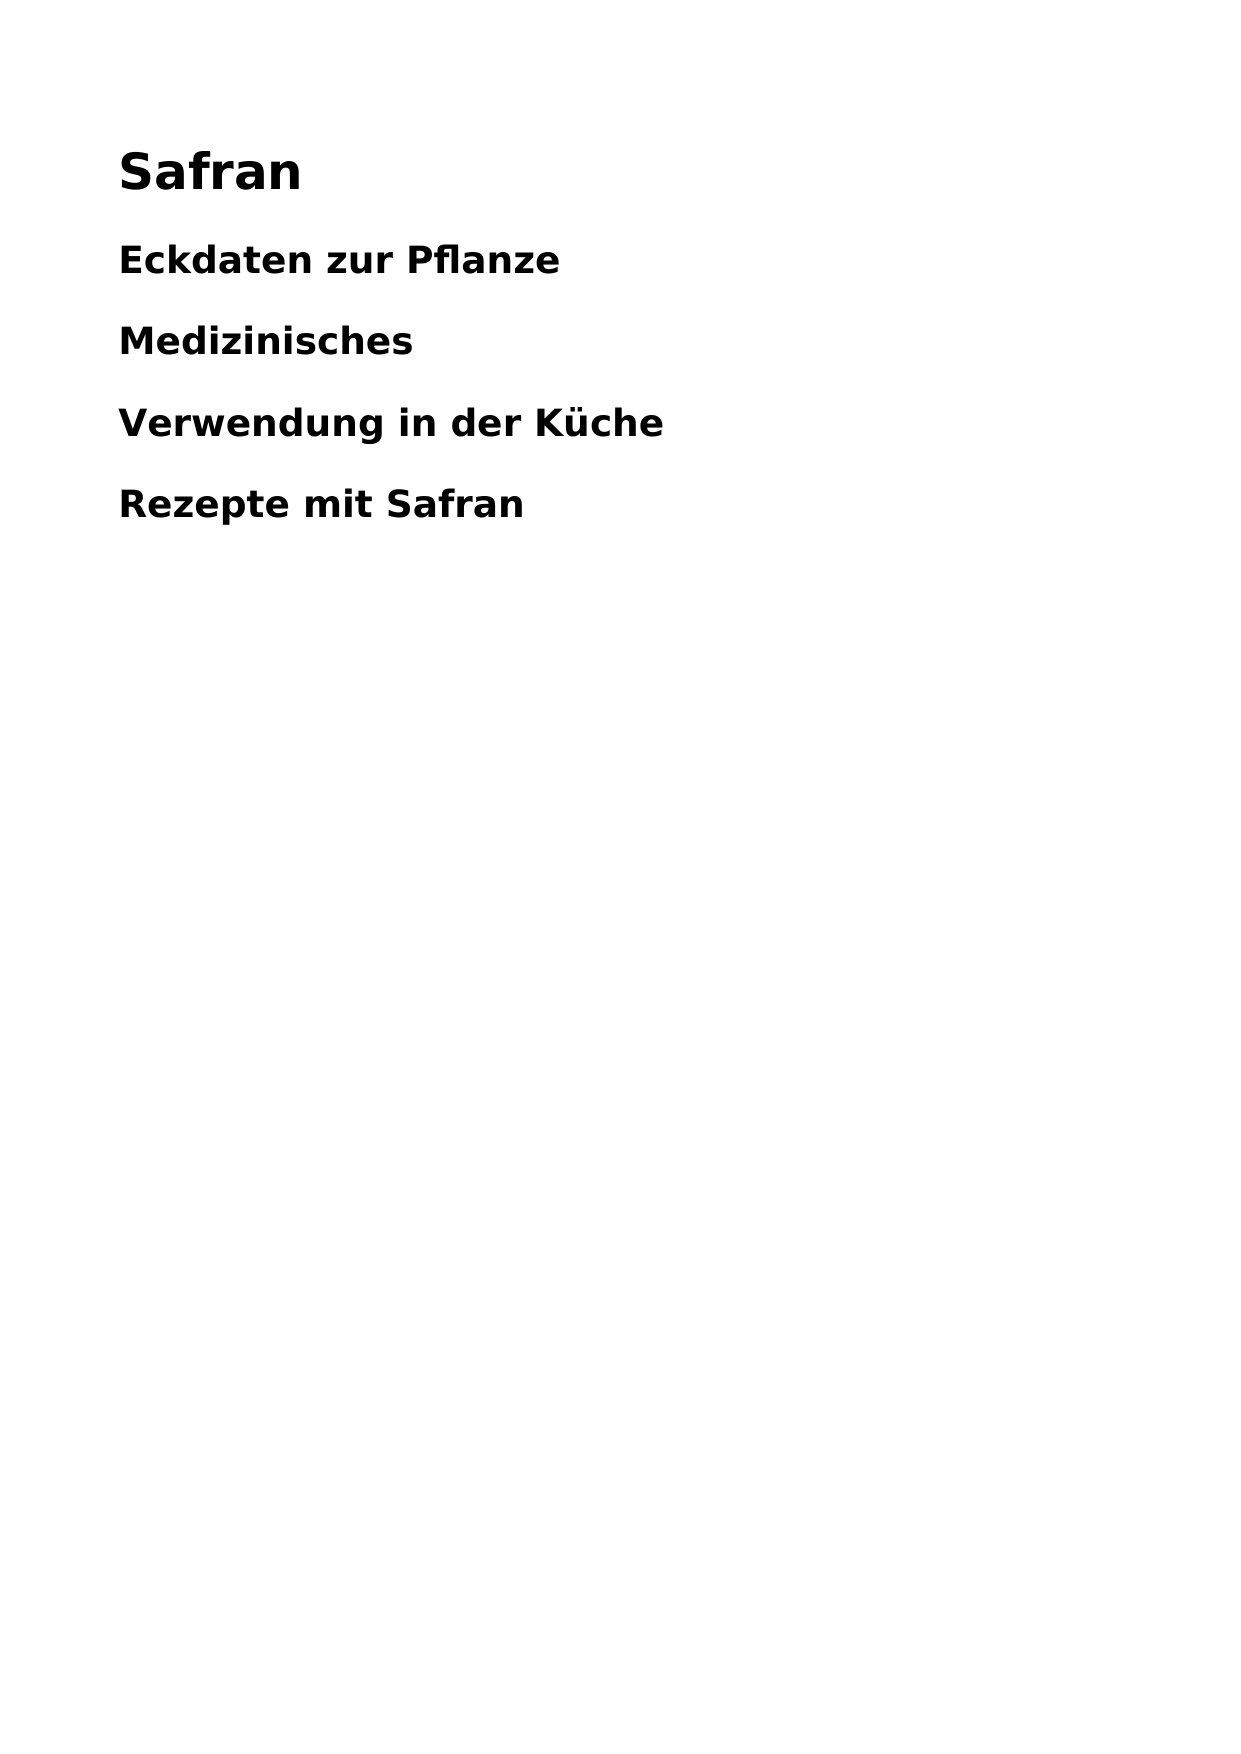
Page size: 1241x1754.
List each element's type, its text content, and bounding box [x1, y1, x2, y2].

subtitle Safran [118, 143, 1122, 201]
subtitle Verwendung in der Küche [118, 401, 1122, 445]
subtitle Eckdaten zur Pflanze [118, 239, 1122, 282]
subtitle Rezepte mit Safran [118, 482, 1122, 526]
subtitle Medizinisches [118, 320, 1122, 364]
